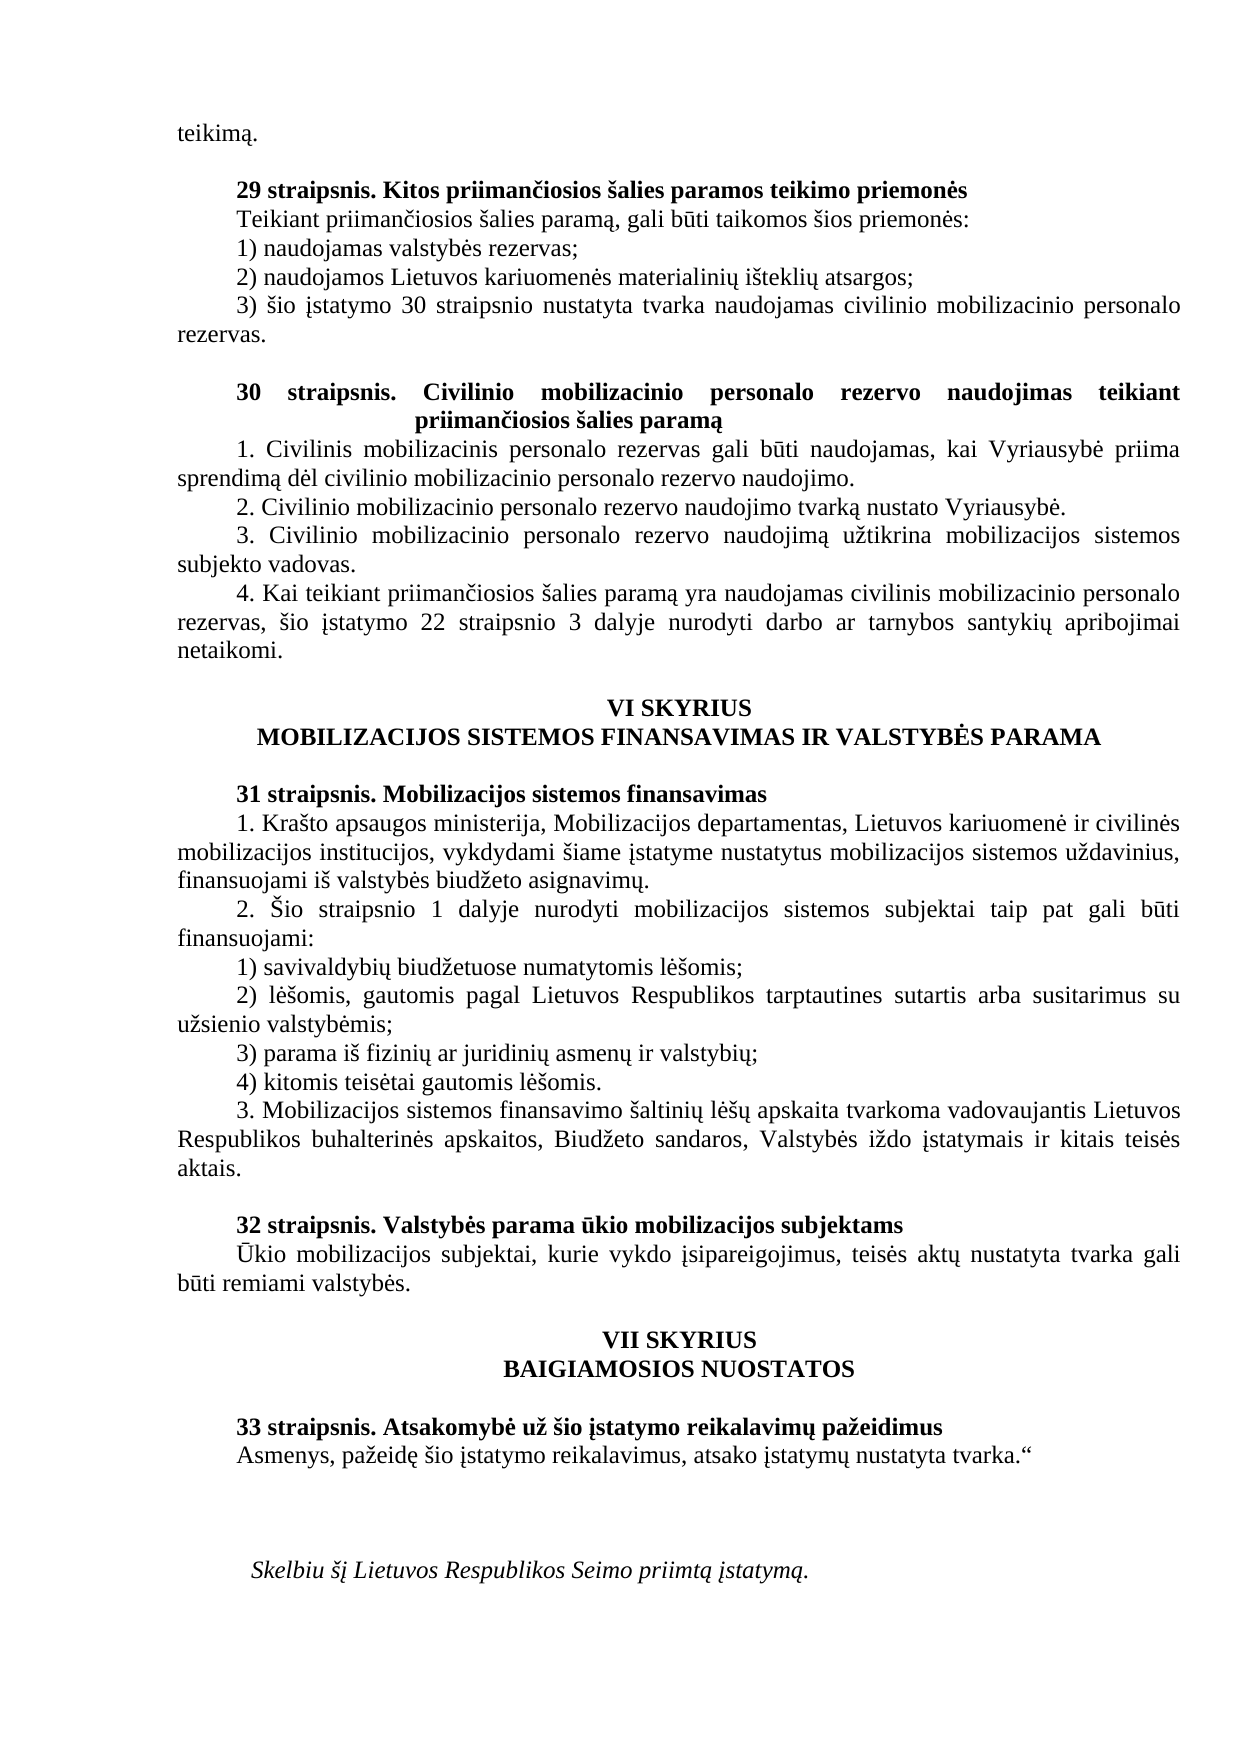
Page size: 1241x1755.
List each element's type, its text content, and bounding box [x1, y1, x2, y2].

text 4. Kai teikiant priimančiosios šalies paramą yra naudojamas civilinis mobilizacinio personalo rezervas, šio įstatymo 22 straipsnio 3 dalyje nurodyti darbo ar tarnybos santykių apribojimai netaikomi. [177, 578, 1181, 664]
text 3. Mobilizacijos sistemos finansavimo šaltinių lėšų apskaita tvarkoma vadovaujantis Lietuvos Respublikos buhalterinės apskaitos, Biudžeto sandaros, Valstybės iždo įstatymais ir kitais teisės aktais. [177, 1096, 1181, 1182]
text 30 straipsnis. Civilinio mobilizacinio personalo rezervo naudojimas teikiant priimančiosios šalies paramą [236, 377, 1181, 434]
text 2. Civilinio mobilizacinio personalo rezervo naudojimo tvarką nustato Vyriausybė. [177, 492, 1181, 521]
text 3. Civilinio mobilizacinio personalo rezervo naudojimą užtikrina mobilizacijos sistemos subjekto vadovas. [177, 521, 1181, 578]
text 1. Krašto apsaugos ministerija, Mobilizacijos departamentas, Lietuvos kariuomenė ir civilinės mobilizacijos institucijos, vykdydami šiame įstatyme nustatytus mobilizacijos sistemos uždavinius, finansuojami iš valstybės biudžeto asignavimų. [177, 808, 1181, 894]
text teikimą. [177, 118, 1181, 147]
text 1) naudojamas valstybės rezervas; [177, 233, 1181, 262]
text 2) lėšomis, gautomis pagal Lietuvos Respublikos tarptautines sutartis arba susitarimus su užsienio valstybėmis; [177, 981, 1181, 1038]
text Ūkio mobilizacijos subjektai, kurie vykdo įsipareigojimus, teisės aktų nustatyta tvarka gali būti remiami valstybės. [177, 1239, 1181, 1297]
text BAIGIAMOSIOS NUOSTATOS [177, 1354, 1181, 1383]
text 1) savivaldybių biudžetuose numatytomis lėšomis; [177, 952, 1181, 981]
text Asmenys, pažeidę šio įstatymo reikalavimus, atsako įstatymų nustatyta tvarka.“ [177, 1441, 1181, 1469]
text 33 straipsnis. Atsakomybė už šio įstatymo reikalavimų pažeidimus [177, 1412, 1181, 1441]
text 4) kitomis teisėtai gautomis lėšomis. [177, 1067, 1181, 1096]
text 32 straipsnis. Valstybės parama ūkio mobilizacijos subjektams [177, 1211, 1181, 1239]
text 29 straipsnis. Kitos priimančiosios šalies paramos teikimo priemonės [177, 176, 1181, 204]
text 2. Šio straipsnio 1 dalyje nurodyti mobilizacijos sistemos subjektai taip pat gali būti finansuojami: [177, 894, 1181, 952]
text 3) šio įstatymo 30 straipsnio nustatyta tvarka naudojamas civilinio mobilizacinio personalo rezervas. [177, 291, 1181, 348]
text 2) naudojamos Lietuvos kariuomenės materialinių išteklių atsargos; [177, 262, 1181, 291]
text 1. Civilinis mobilizacinis personalo rezervas gali būti naudojamas, kai Vyriausybė priima sprendimą dėl civilinio mobilizacinio personalo rezervo naudojimo. [177, 434, 1181, 492]
text Teikiant priimančiosios šalies paramą, gali būti taikomos šios priemonės: [177, 204, 1181, 233]
text 3) parama iš fizinių ar juridinių asmenų ir valstybių; [177, 1038, 1181, 1067]
text 31 straipsnis. Mobilizacijos sistemos finansavimas [177, 779, 1181, 808]
text VI SKYRIUS [177, 693, 1181, 722]
text MOBILIZACIJOS SISTEMOS FINANSAVIMAS IR VALSTYBĖS PARAMA [177, 722, 1181, 751]
text VII SKYRIUS [177, 1326, 1181, 1354]
text Skelbiu šį Lietuvos Respublikos Seimo priimtą įstatymą. [177, 1556, 1181, 1584]
